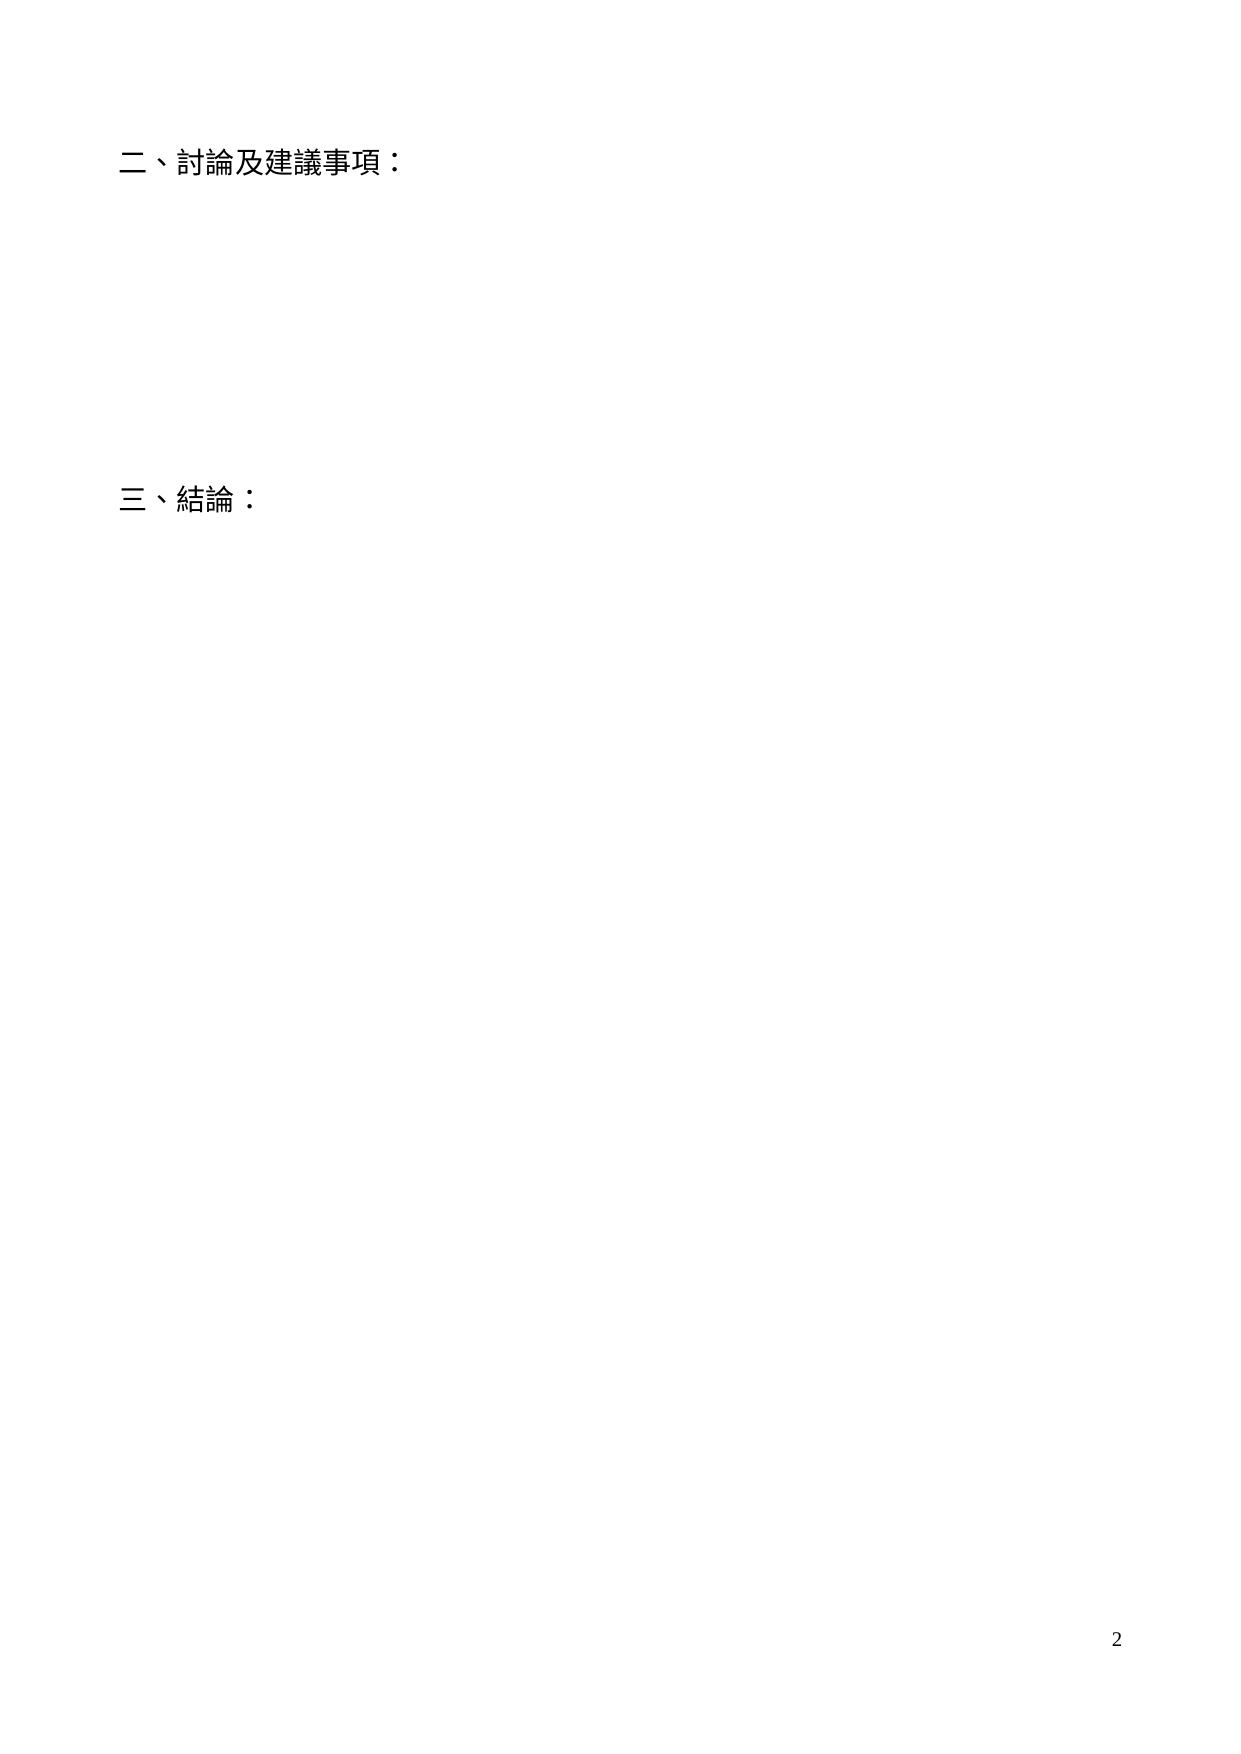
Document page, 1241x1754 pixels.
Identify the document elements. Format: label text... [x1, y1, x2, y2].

text 二、討論及建議事項： [118, 123, 1122, 198]
text 三、結論： [118, 460, 1122, 535]
